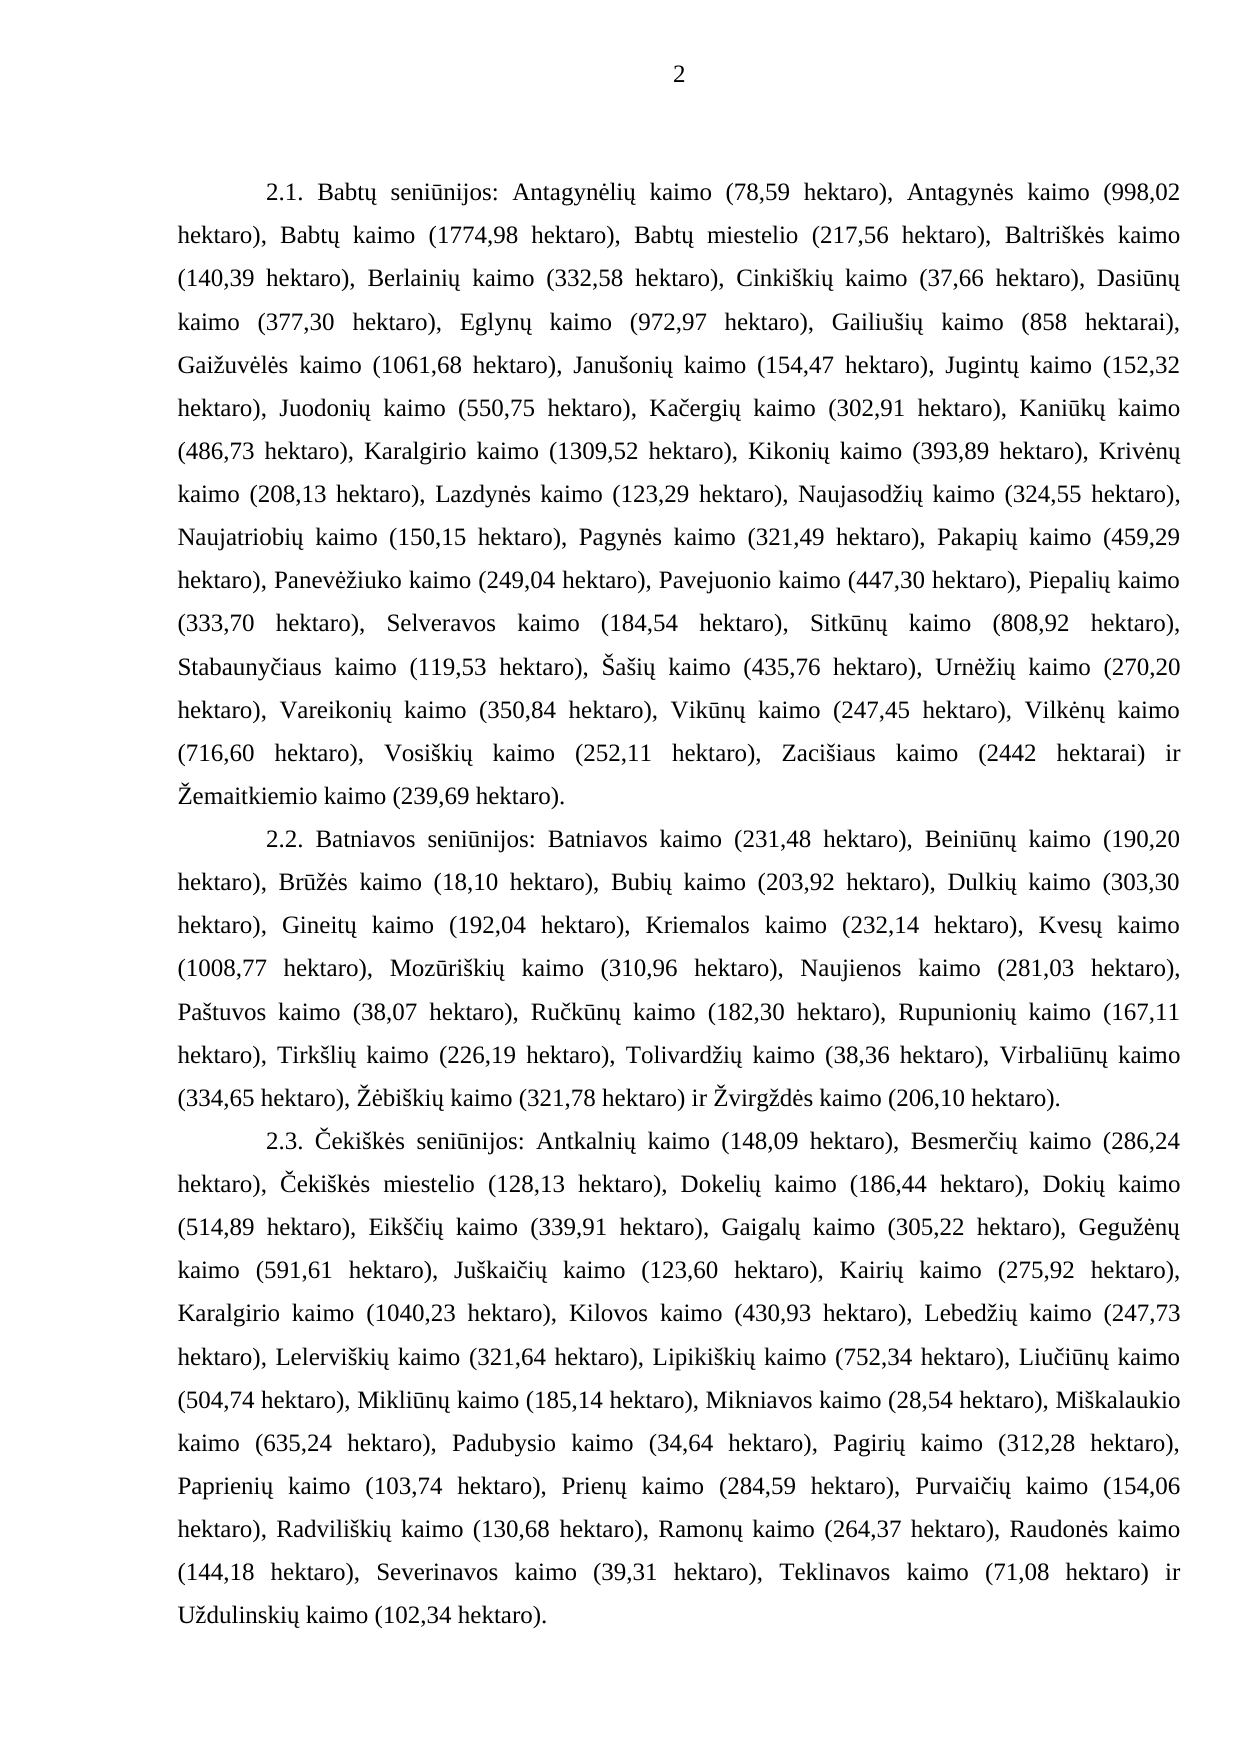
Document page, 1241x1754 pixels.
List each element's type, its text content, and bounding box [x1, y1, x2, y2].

text 2.2. Batniavos seniūnijos: Batniavos kaimo (231,48 hektaro), Beiniūnų kaimo (190,20 hektaro), Brūžės kaimo (18,10 hektaro), Bubių kaimo (203,92 hektaro), Dulkių kaimo (303,30 hektaro), Gineitų kaimo (192,04 hektaro), Kriemalos kaimo (232,14 hektaro), Kvesų kaimo (1008,77 hektaro), Mozūriškių kaimo (310,96 hektaro), Naujienos kaimo (281,03 hektaro), Paštuvos kaimo (38,07 hektaro), Ručkūnų kaimo (182,30 hektaro), Rupunionių kaimo (167,11 hektaro), Tirkšlių kaimo (226,19 hektaro), Tolivardžių kaimo (38,36 hektaro), Virbaliūnų kaimo (334,65 hektaro), Žėbiškių kaimo (321,78 hektaro) ir Žvirgždės kaimo (206,10 hektaro). [177, 824, 1181, 1112]
text 2.3. Čekiškės seniūnijos: Antkalnių kaimo (148,09 hektaro), Besmerčių kaimo (286,24 hektaro), Čekiškės miestelio (128,13 hektaro), Dokelių kaimo (186,44 hektaro), Dokių kaimo (514,89 hektaro), Eikščių kaimo (339,91 hektaro), Gaigalų kaimo (305,22 hektaro), Gegužėnų kaimo (591,61 hektaro), Juškaičių kaimo (123,60 hektaro), Kairių kaimo (275,92 hektaro), Karalgirio kaimo (1040,23 hektaro), Kilovos kaimo (430,93 hektaro), Lebedžių kaimo (247,73 hektaro), Lelerviškių kaimo (321,64 hektaro), Lipikiškių kaimo (752,34 hektaro), Liučiūnų kaimo (504,74 hektaro), Mikliūnų kaimo (185,14 hektaro), Mikniavos kaimo (28,54 hektaro), Miškalaukio kaimo (635,24 hektaro), Padubysio kaimo (34,64 hektaro), Pagirių kaimo (312,28 hektaro), Paprienių kaimo (103,74 hektaro), Prienų kaimo (284,59 hektaro), Purvaičių kaimo (154,06 hektaro), Radviliškių kaimo (130,68 hektaro), Ramonų kaimo (264,37 hektaro), Raudonės kaimo (144,18 hektaro), Severinavos kaimo (39,31 hektaro), Teklinavos kaimo (71,08 hektaro) ir Uždulinskių kaimo (102,34 hektaro). [177, 1126, 1181, 1629]
text 2.1. Babtų seniūnijos: Antagynėlių kaimo (78,59 hektaro), Antagynės kaimo (998,02 hektaro), Babtų kaimo (1774,98 hektaro), Babtų miestelio (217,56 hektaro), Baltriškės kaimo (140,39 hektaro), Berlainių kaimo (332,58 hektaro), Cinkiškių kaimo (37,66 hektaro), Dasiūnų kaimo (377,30 hektaro), Eglynų kaimo (972,97 hektaro), Gailiušių kaimo (858 hektarai), Gaižuvėlės kaimo (1061,68 hektaro), Janušonių kaimo (154,47 hektaro), Jugintų kaimo (152,32 hektaro), Juodonių kaimo (550,75 hektaro), Kačergių kaimo (302,91 hektaro), Kaniūkų kaimo (486,73 hektaro), Karalgirio kaimo (1309,52 hektaro), Kikonių kaimo (393,89 hektaro), Krivėnų kaimo (208,13 hektaro), Lazdynės kaimo (123,29 hektaro), Naujasodžių kaimo (324,55 hektaro), Naujatriobių kaimo (150,15 hektaro), Pagynės kaimo (321,49 hektaro), Pakapių kaimo (459,29 hektaro), Panevėžiuko kaimo (249,04 hektaro), Pavejuonio kaimo (447,30 hektaro), Piepalių kaimo (333,70 hektaro), Selveravos kaimo (184,54 hektaro), Sitkūnų kaimo (808,92 hektaro), Stabaunyčiaus kaimo (119,53 hektaro), Šašių kaimo (435,76 hektaro), Urnėžių kaimo (270,20 hektaro), Vareikonių kaimo (350,84 hektaro), Vikūnų kaimo (247,45 hektaro), Vilkėnų kaimo (716,60 hektaro), Vosiškių kaimo (252,11 hektaro), Zacišiaus kaimo (2442 hektarai) ir Žemaitkiemio kaimo (239,69 hektaro). [177, 177, 1181, 810]
